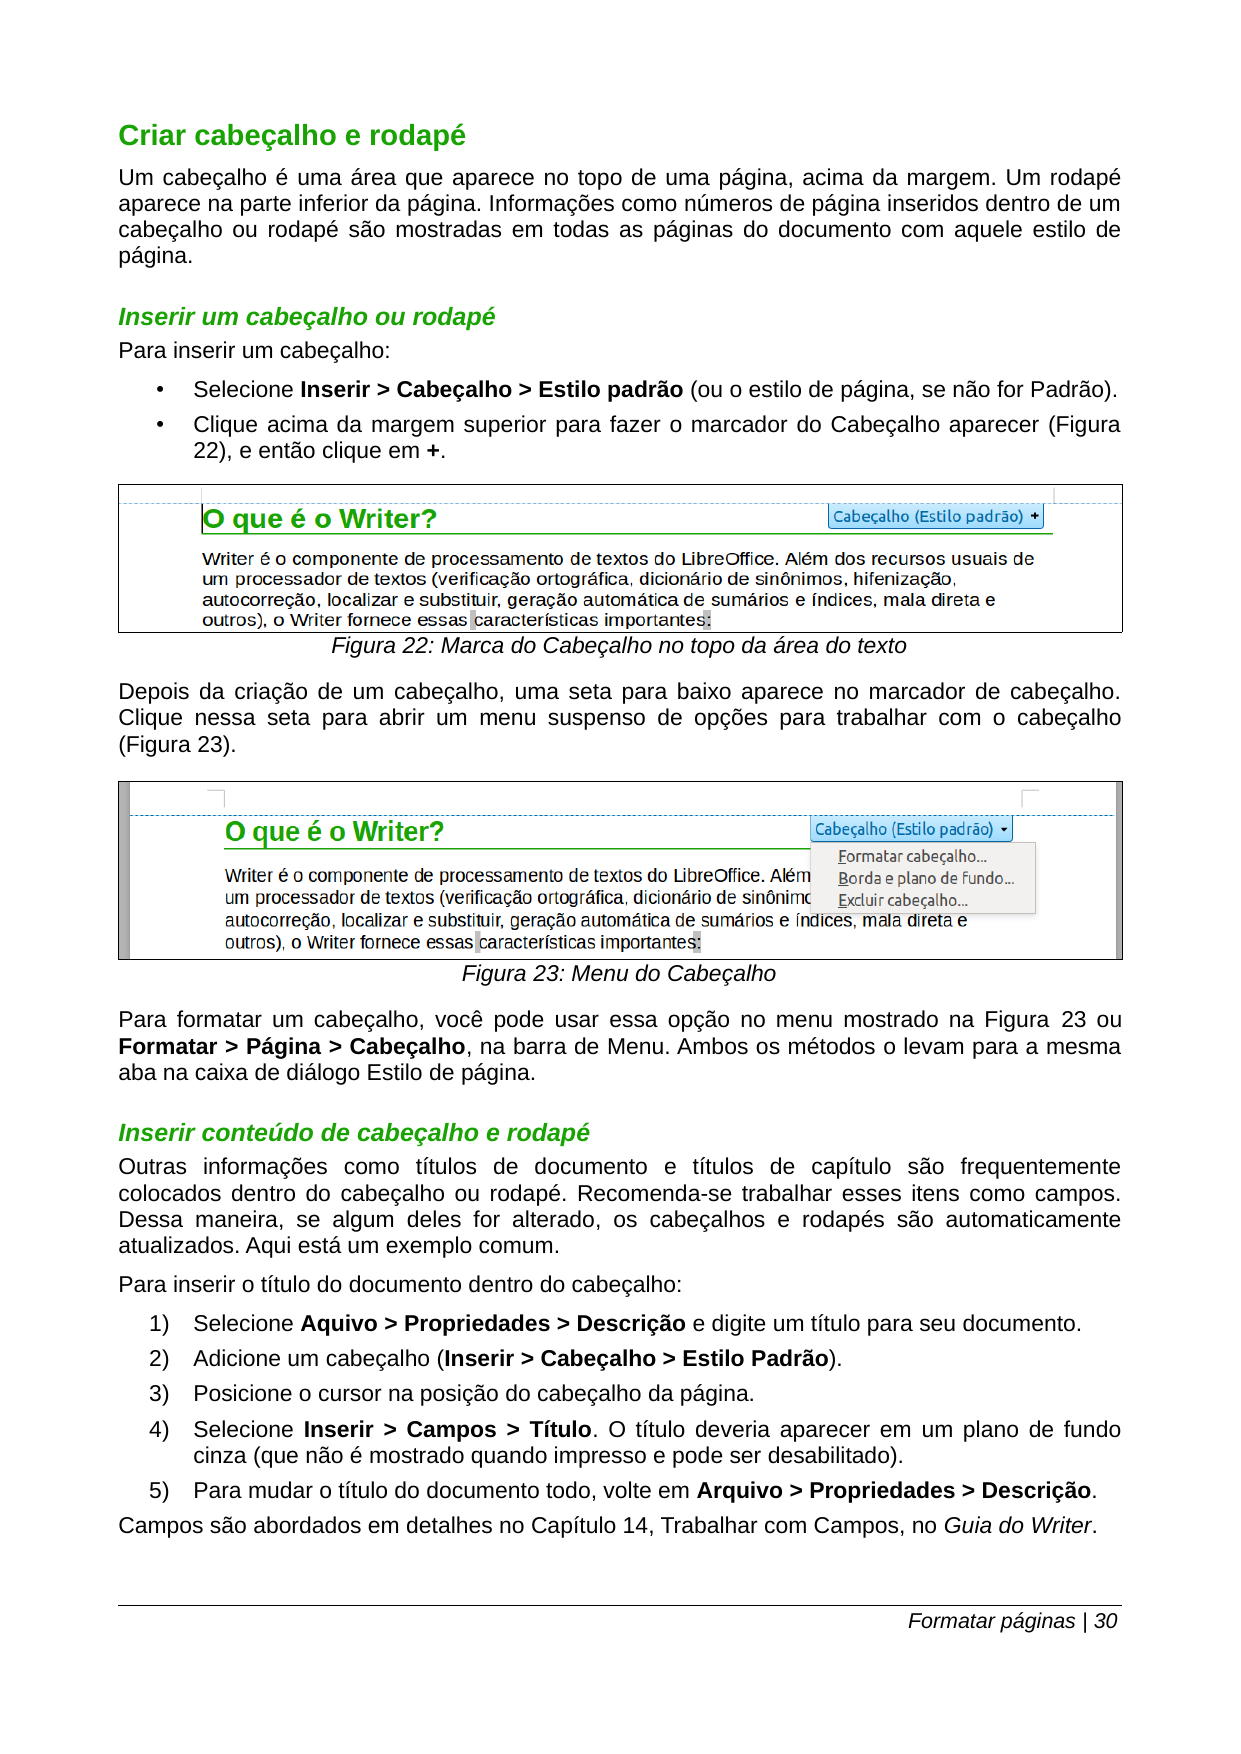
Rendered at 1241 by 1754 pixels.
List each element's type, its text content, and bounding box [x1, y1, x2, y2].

text Campos são abordados em detalhes no Capítulo 14, Trabalhar com Campos, no Guia do Writer. [118, 1512, 1122, 1539]
text Depois da criação de um cabeçalho, uma seta para baixo aparece no marcador de cabeçalho. Clique nessa seta para abrir um menu suspenso de opções para trabalhar com o cabeçalho (Figura 23). [118, 678, 1122, 757]
text Para inserir o título do documento dentro do cabeçalho: [118, 1271, 1122, 1297]
list Selecione Aquivo > Propriedades > Descrição e digite um título para seu documento. [169, 1310, 1122, 1336]
text Outras informações como títulos de documento e títulos de capítulo são frequentemente colocados dentro do cabeçalho ou rodapé. Recomenda-se trabalhar esses itens como campos. Dessa maneira, se algum deles for alterado, os cabeçalhos e rodapés são automaticamente atualizados. Aqui está um exemplo comum. [118, 1153, 1122, 1258]
list Posicione o cursor na posição do cabeçalho da página. [169, 1380, 1122, 1407]
picture [119, 485, 1122, 632]
picture [119, 782, 1122, 959]
text Um cabeçalho é uma área que aparece no topo de uma página, acima da margem. Um rodapé aparece na parte inferior da página. Informações como números de página inseridos dentro de um cabeçalho ou rodapé são mostradas em todas as páginas do documento com aquele estilo de página. [118, 163, 1122, 269]
list Selecione Inserir > Campos > Título. O título deveria aparecer em um plano de fundo cinza (que não é mostrado quando impresso e pode ser desabilitado). [169, 1416, 1122, 1468]
text Figura 23: Menu do Cabeçalho [118, 960, 1122, 986]
list Clique acima da margem superior para fazer o marcador do Cabeçalho aparecer (Figura 22), e então clique em +. [156, 411, 1122, 463]
list Para mudar o título do documento todo, volte em Arquivo > Propriedades > Descrição. [169, 1477, 1122, 1503]
subtitle Inserir um cabeçalho ou rodapé [118, 302, 1122, 331]
list Adicione um cabeçalho (Inserir > Cabeçalho > Estilo Padrão). [169, 1345, 1122, 1371]
subtitle Inserir conteúdo de cabeçalho e rodapé [118, 1118, 1122, 1147]
list Selecione Inserir > Cabeçalho > Estilo padrão (ou o estilo de página, se não for Padrão). [156, 376, 1122, 402]
text Para inserir um cabeçalho: [118, 337, 1122, 363]
text Figura 22: Marca do Cabeçalho no topo da área do texto [118, 633, 1122, 658]
text Para formatar um cabeçalho, você pode usar essa opção no menu mostrado na Figura 23 ou Formatar > Página > Cabeçalho, na barra de Menu. Ambos os métodos o levam para a mesma aba na caixa de diálogo Estilo de página. [118, 1006, 1122, 1085]
subtitle Criar cabeçalho e rodapé [118, 118, 1122, 152]
